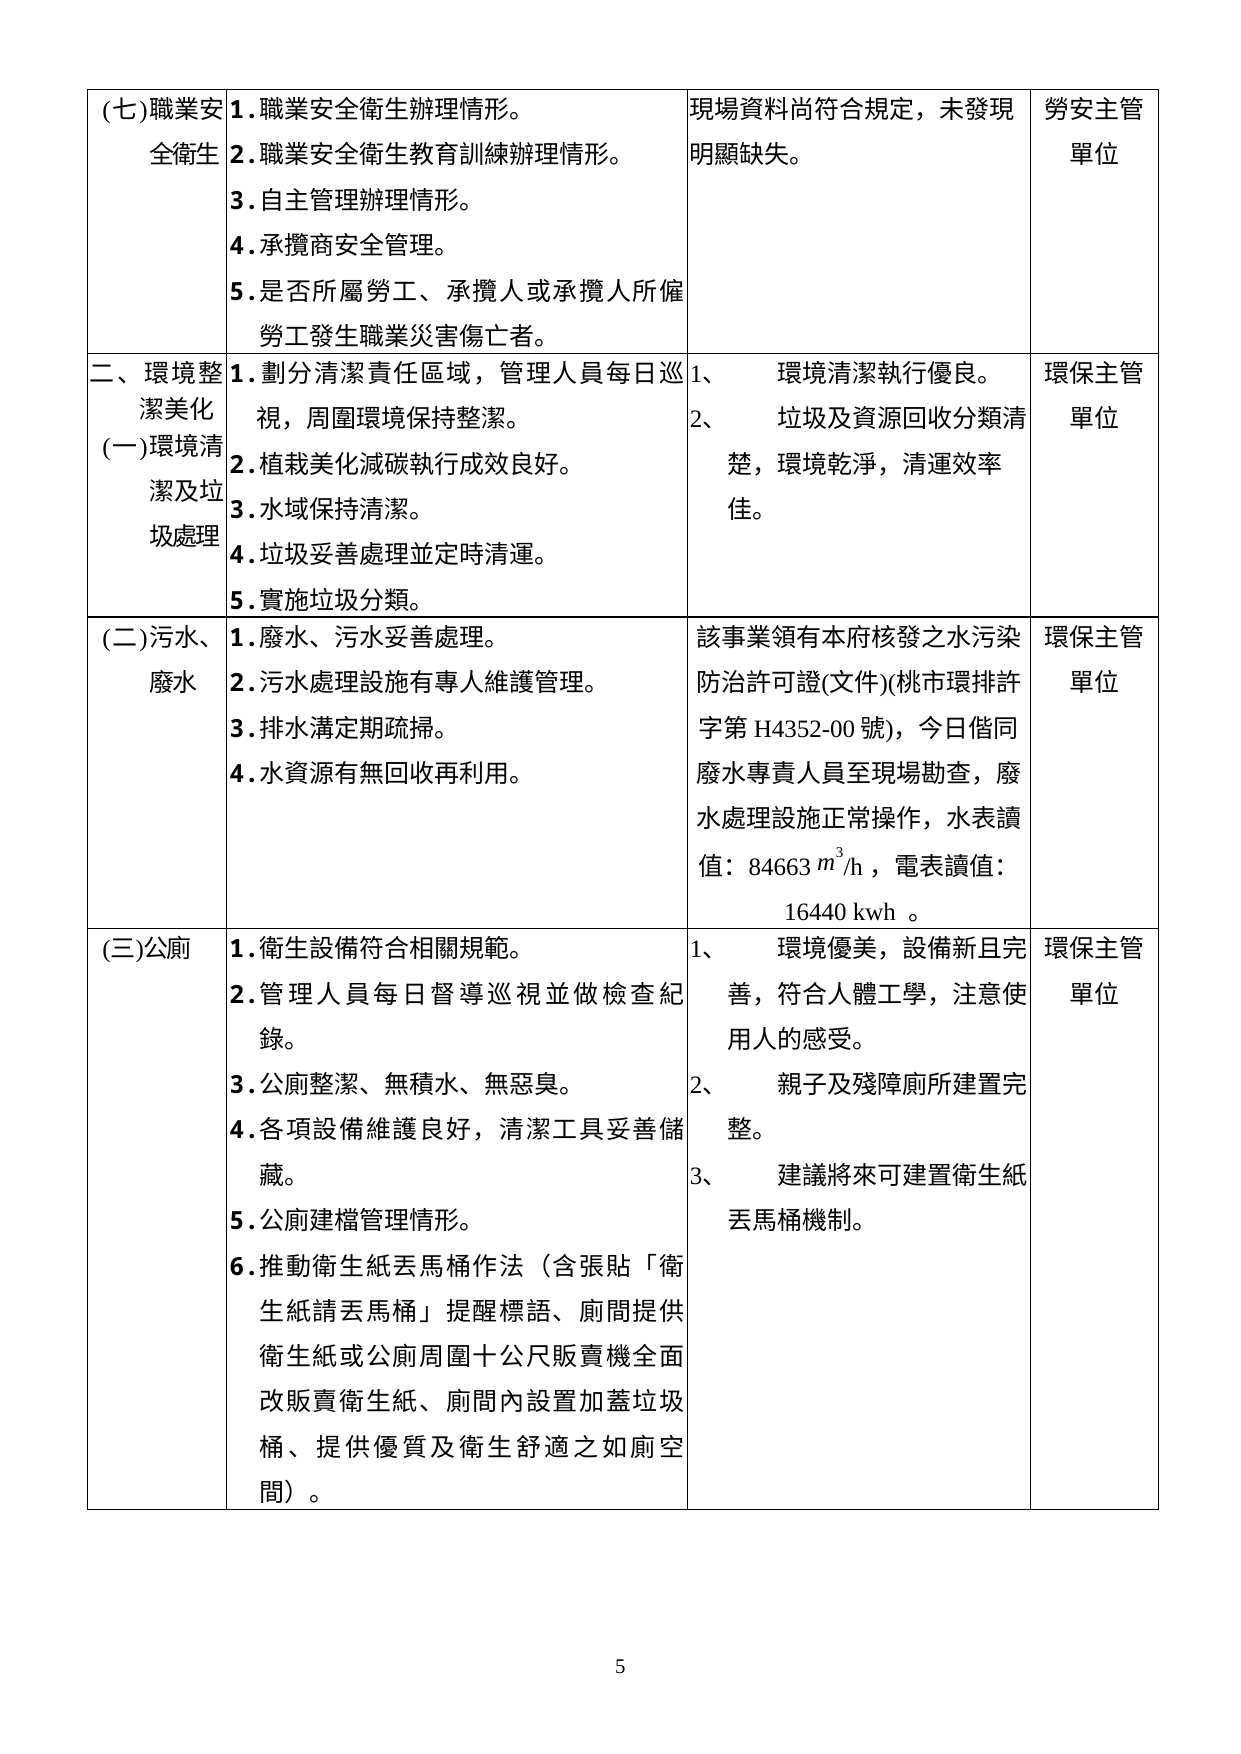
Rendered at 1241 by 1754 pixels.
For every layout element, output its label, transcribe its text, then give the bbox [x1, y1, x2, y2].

table_cell (三)公廁 [88, 929, 226, 1509]
table_cell 環保主管單位 [1031, 354, 1158, 616]
table_cell 二、環境整潔美化 (一)環境清潔及垃圾處理 [88, 354, 226, 616]
table_cell 衛生設備符合相關規範。 管理人員每日督導巡視並做檢查紀錄。 公廁整潔、無積水、無惡臭。 各項設備維護良好，清潔工具妥善儲藏。 公廁建檔管理情形。 推動衛生紙丟馬桶作法（含張貼「衛生紙請丟馬桶」提醒標語、廁間提供衛生紙或公廁周圍十公尺販賣機全面改販賣衛生紙、廁間內設置加蓋垃圾桶、提供優質及衛生舒適之如廁空間）。 [227, 929, 687, 1509]
table_cell 職業安全衛生辦理情形。 職業安全衛生教育訓練辦理情形。 自主管理辦理情形。 承攬商安全管理。 是否所屬勞工、承攬人或承攬人所僱勞工發生職業災害傷亡者。 [227, 90, 687, 352]
table_cell 環保主管單位 [1031, 929, 1158, 1509]
table_cell (七)職業安全衛生 [88, 90, 226, 352]
table_cell 環境清潔執行優良。 垃圾及資源回收分類清楚，環境乾淨，清運效率佳。 [688, 354, 1030, 616]
table_cell 環境優美，設備新且完善，符合人體工學，注意使用人的感受。 親子及殘障廁所建置完整。 建議將來可建置衛生紙丟馬桶機制。 [688, 929, 1030, 1509]
table_cell 環保主管單位 [1031, 618, 1158, 928]
table_cell 勞安主管單位 [1031, 90, 1158, 352]
table_cell 現場資料尚符合規定，未發現明顯缺失。 [688, 90, 1030, 352]
table_cell 廢水、污水妥善處理。 污水處理設施有專人維護管理。 排水溝定期疏掃。 水資源有無回收再利用。 [227, 618, 687, 928]
table_cell (二)污水、廢水 [88, 618, 226, 928]
table_cell 1.劃分清潔責任區域，管理人員每日巡視，周圍環境保持整潔。 2.植栽美化減碳執行成效良好。 3.水域保持清潔。 4.垃圾妥善處理並定時清運。 5.實施垃圾分類。 [227, 354, 687, 616]
table_cell 該事業領有本府核發之水污染防治許可證(文件)(桃市環排許字第H4352-00號)，今日偕同廢水專責人員至現場勘查，廢水處理設施正常操作，水表讀值：84663 /h ，電表讀值：16440 kwh 。 [688, 618, 1030, 928]
